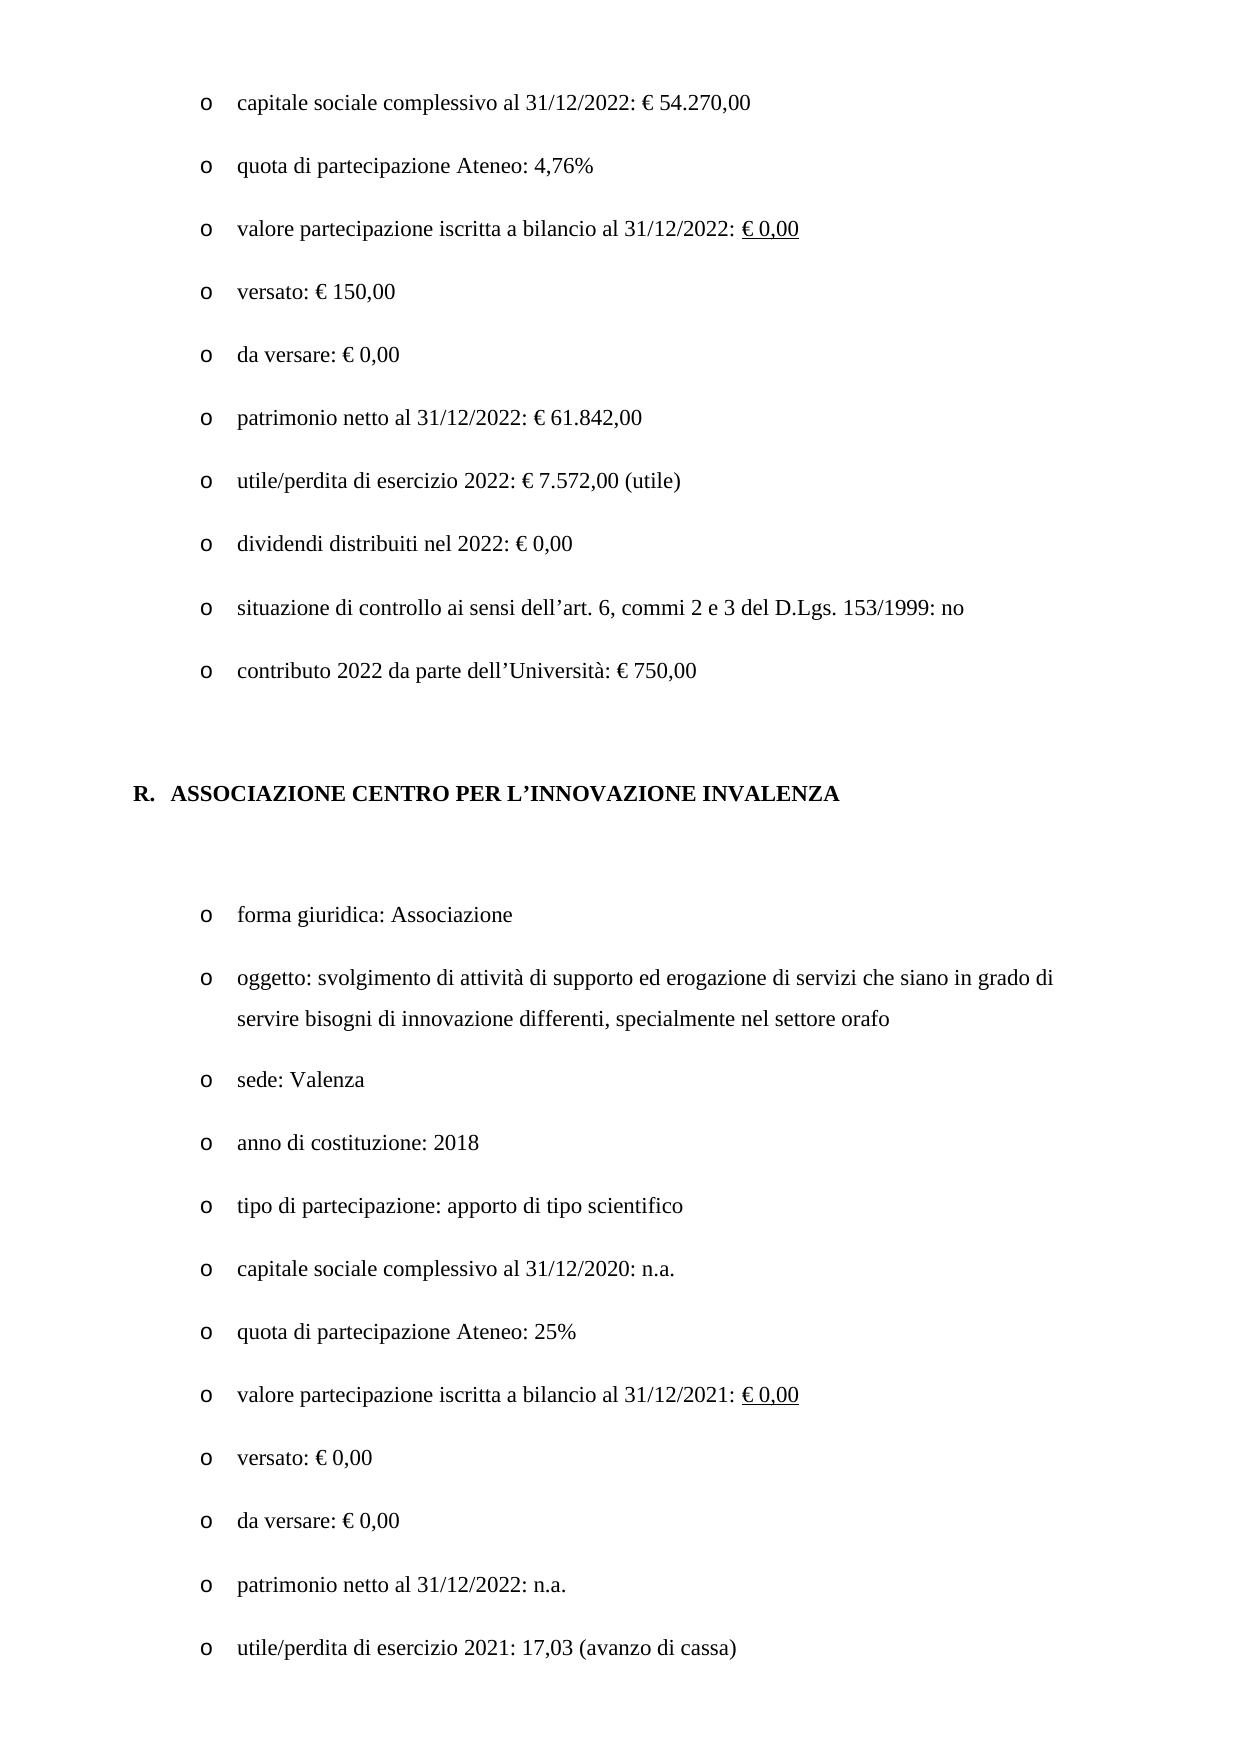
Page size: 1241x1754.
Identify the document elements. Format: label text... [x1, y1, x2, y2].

list situazione di controllo ai sensi dell’art. 6, commi 2 e 3 del D.Lgs. 153/1999: no [199, 594, 1122, 622]
list quota di partecipazione Ateneo: 25% [199, 1318, 1122, 1346]
list da versare: € 0,00 [199, 1507, 1122, 1536]
list anno di costituzione: 2018 [199, 1129, 1122, 1157]
list versato: € 0,00 [199, 1444, 1122, 1473]
list patrimonio netto al 31/12/2022: € 61.842,00 [199, 404, 1122, 432]
list contributo 2022 da parte dell’Università: € 750,00 [199, 657, 1122, 685]
list dividendi distribuiti nel 2022: € 0,00 [199, 531, 1122, 559]
list quota di partecipazione Ateneo: 4,76% [199, 152, 1122, 180]
list forma giuridica: Associazione [199, 901, 1122, 929]
list valore partecipazione iscritta a bilancio al 31/12/2021: € 0,00 [199, 1381, 1122, 1409]
list versato: € 150,00 [199, 278, 1122, 306]
list tipo di partecipazione: apporto di tipo scientifico [199, 1192, 1122, 1220]
list patrimonio netto al 31/12/2022: n.a. [199, 1571, 1122, 1599]
list utile/perdita di esercizio 2022: € 7.572,00 (utile) [199, 467, 1122, 496]
list sede: Valenza [199, 1066, 1122, 1094]
list oggetto: svolgimento di attività di supporto ed erogazione di servizi che siano in grado di servire bisogni di innovazione differenti, specialmente nel settore orafo [199, 964, 1122, 1032]
list da versare: € 0,00 [199, 341, 1122, 369]
list utile/perdita di esercizio 2021: 17,03 (avanzo di cassa) [199, 1634, 1122, 1662]
list Associazione centro per l’innovazione InValenza [133, 780, 1122, 807]
list capitale sociale complessivo al 31/12/2020: n.a. [199, 1255, 1122, 1283]
list capitale sociale complessivo al 31/12/2022: € 54.270,00 [199, 89, 1122, 117]
list valore partecipazione iscritta a bilancio al 31/12/2022: € 0,00 [199, 215, 1122, 243]
